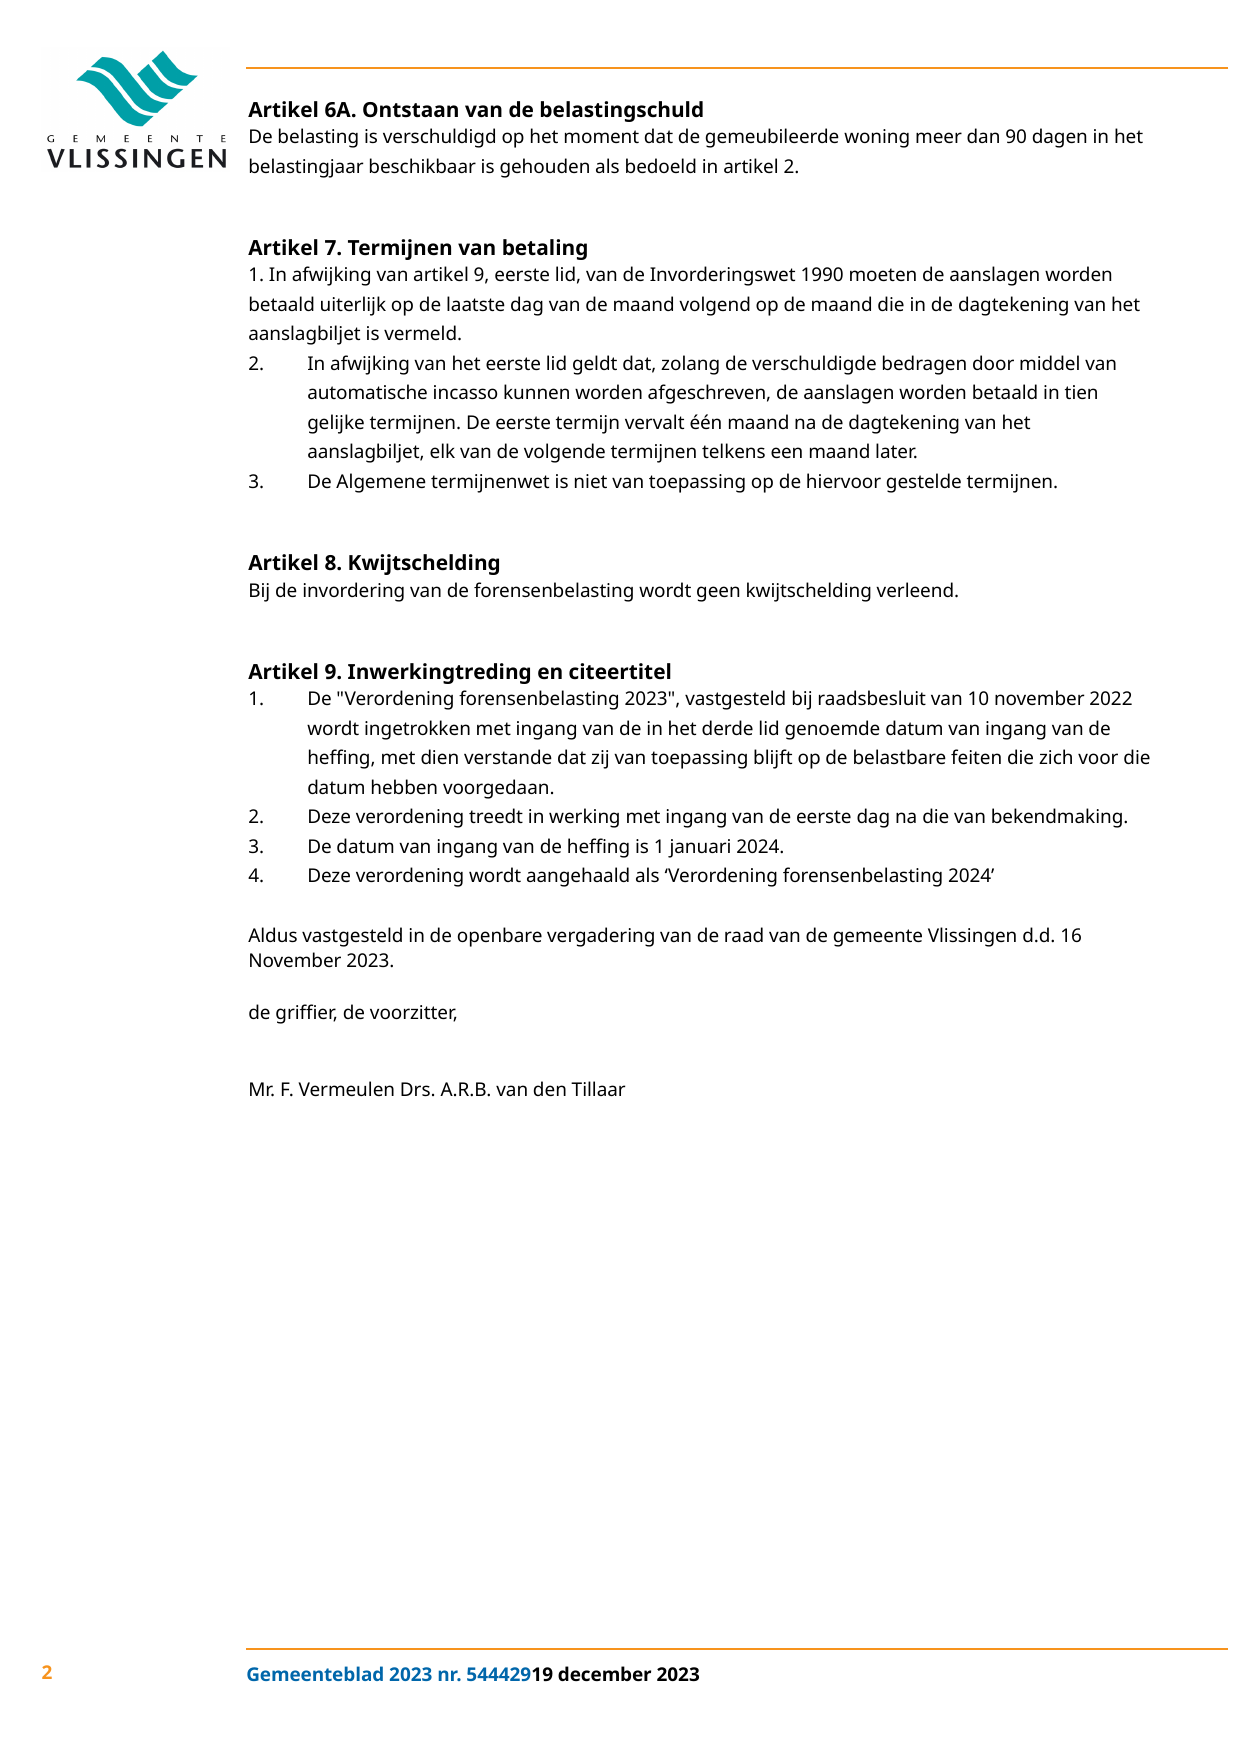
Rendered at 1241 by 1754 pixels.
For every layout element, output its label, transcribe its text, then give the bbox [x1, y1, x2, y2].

text de griffier, de voorzitter, [248, 999, 1152, 1025]
text Aldus vastgesteld in de openbare vergadering van de raad van de gemeente Vlissingen d.d. 16 November 2023. [248, 922, 1152, 973]
list De datum van ingang van de heffing is 1 januari 2024. [248, 833, 1152, 859]
text Bij de invordering van de forensenbelasting wordt geen kwijtschelding verleend. [248, 577, 1152, 602]
text Mr. F. Vermeulen Drs. A.R.B. van den Tillaar [248, 1076, 1152, 1102]
text Artikel 7. Termijnen van betaling [248, 233, 1152, 261]
text Artikel 6A. Ontstaan van de belastingschuld [248, 95, 1152, 123]
list De "Verordening forensenbelasting 2023", vastgesteld bij raadsbesluit van 10 november 2022 wordt ingetrokken met ingang van de in het derde lid genoemde datum van ingang van de heffing, met dien verstande dat zij van toepassing blijft op de belastbare feiten die zich voor die datum hebben voorgedaan. [248, 685, 1152, 800]
list In afwijking van het eerste lid geldt dat, zolang de verschuldigde bedragen door middel van automatische incasso kunnen worden afgeschreven, de aanslagen worden betaald in tien gelijke termijnen. De eerste termijn vervalt één maand na de dagtekening van het aanslagbiljet, elk van de volgende termijnen telkens een maand later. [248, 350, 1152, 464]
list Deze verordening treedt in werking met ingang van de eerste dag na die van bekendmaking. [248, 803, 1152, 829]
list Deze verordening wordt aangehaald als ‘Verordening forensenbelasting 2024’ [248, 863, 1152, 888]
text De belasting is verschuldigd op het moment dat de gemeubileerde woning meer dan 90 dagen in het belastingjaar beschikbaar is gehouden als bedoeld in artikel 2. [248, 123, 1152, 178]
picture [41, 47, 231, 172]
list De Algemene termijnenwet is niet van toepassing op de hiervoor gestelde termijnen. [248, 468, 1152, 494]
text 1. In afwijking van artikel 9, eerste lid, van de Invorderingswet 1990 moeten de aanslagen worden betaald uiterlijk op de laatste dag van de maand volgend op de maand die in de dagtekening van het aanslagbiljet is vermeld. [248, 261, 1152, 346]
text Artikel 8. Kwijtschelding [248, 548, 1152, 577]
text Artikel 9. Inwerkingtreding en citeertitel [248, 657, 1152, 685]
